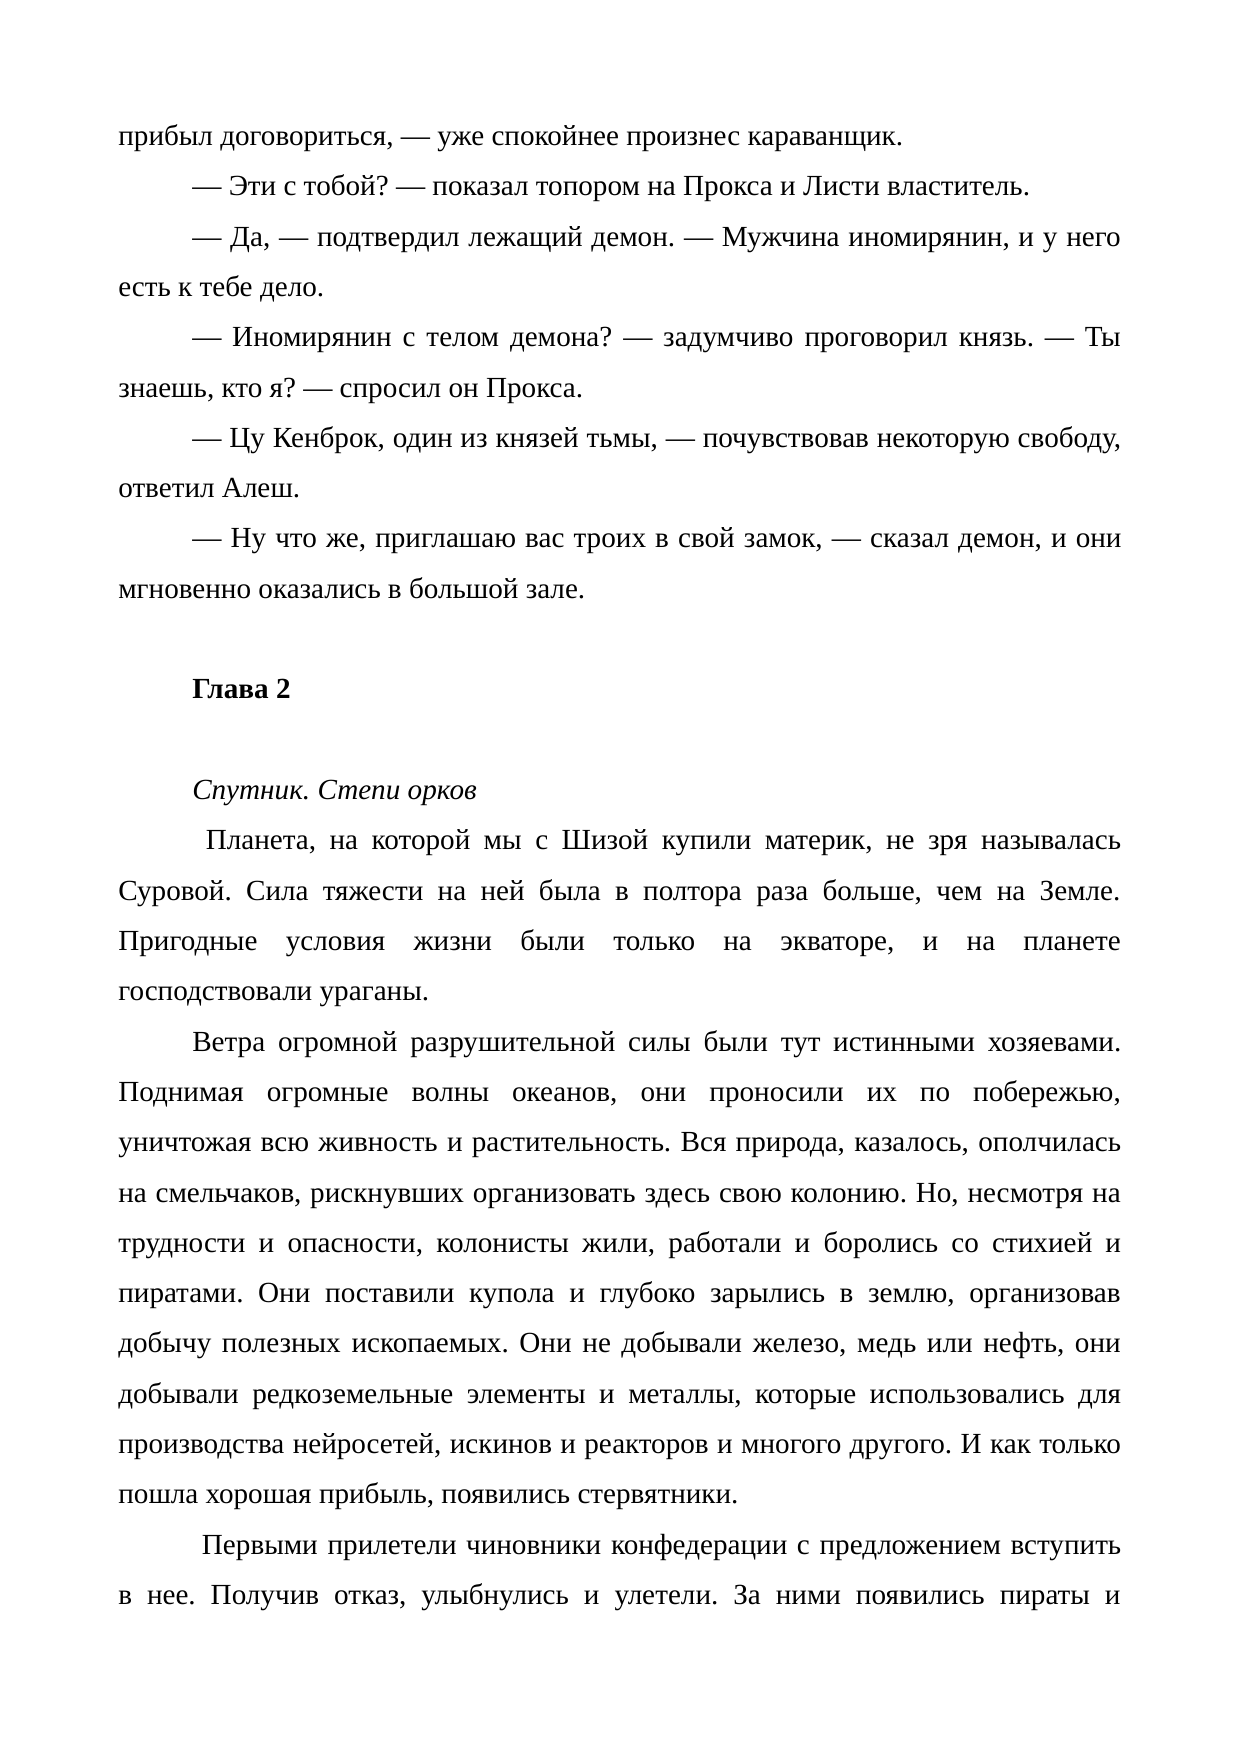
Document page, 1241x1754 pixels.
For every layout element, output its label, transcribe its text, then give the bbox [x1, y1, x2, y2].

text — Да, — подтвердил лежащий демон. — Мужчина иномирянин, и у него есть к тебе дело. [118, 219, 1122, 303]
text — Эти с тобой? — показал топором на Прокса и Листи властитель. [118, 168, 1122, 202]
text — Цу Кенброк, один из князей тьмы, — почувствовав некоторую свободу, ответил Алеш. [118, 420, 1122, 504]
text Спутник. Степи орков [118, 772, 1122, 806]
text прибыл договориться, — уже спокойнее произнес караванщик. [118, 118, 1122, 152]
text Планета, на которой мы с Шизой купили материк, не зря называлась Суровой. Сила тяжести на ней была в полтора раза больше, чем на Земле. Пригодные условия жизни были только на экваторе, и на планете господствовали ураганы. [118, 822, 1122, 1007]
text Первыми прилетели чиновники конфедерации с предложением вступить в нее. Получив отказ, улыбнулись и улетели. За ними появились пираты и [118, 1527, 1122, 1611]
text — Ну что же, приглашаю вас троих в свой замок, — сказал демон, и они мгновенно оказались в большой зале. [118, 521, 1122, 604]
text Ветра огромной разрушительной силы были тут истинными хозяевами. Поднимая огромные волны океанов, они проносили их по побережью, уничтожая всю живность и растительность. Вся природа, казалось, ополчилась на смельчаков, рискнувших организовать здесь свою колонию. Но, несмотря на трудности и опасности, колонисты жили, работали и боролись со стихией и пиратами. Они поставили купола и глубоко зарылись в землю, организовав добычу полезных ископаемых. Они не добывали железо, медь или нефть, они добывали редкоземельные элементы и металлы, которые использовались для производства нейросетей, искинов и реакторов и многого другого. И как только пошла хорошая прибыль, появились стервятники. [118, 1024, 1122, 1510]
text Глава 2 [118, 672, 1122, 705]
text — Иномирянин с телом демона? — задумчиво проговорил князь. — Ты знаешь, кто я? — спросил он Прокса. [118, 319, 1122, 403]
